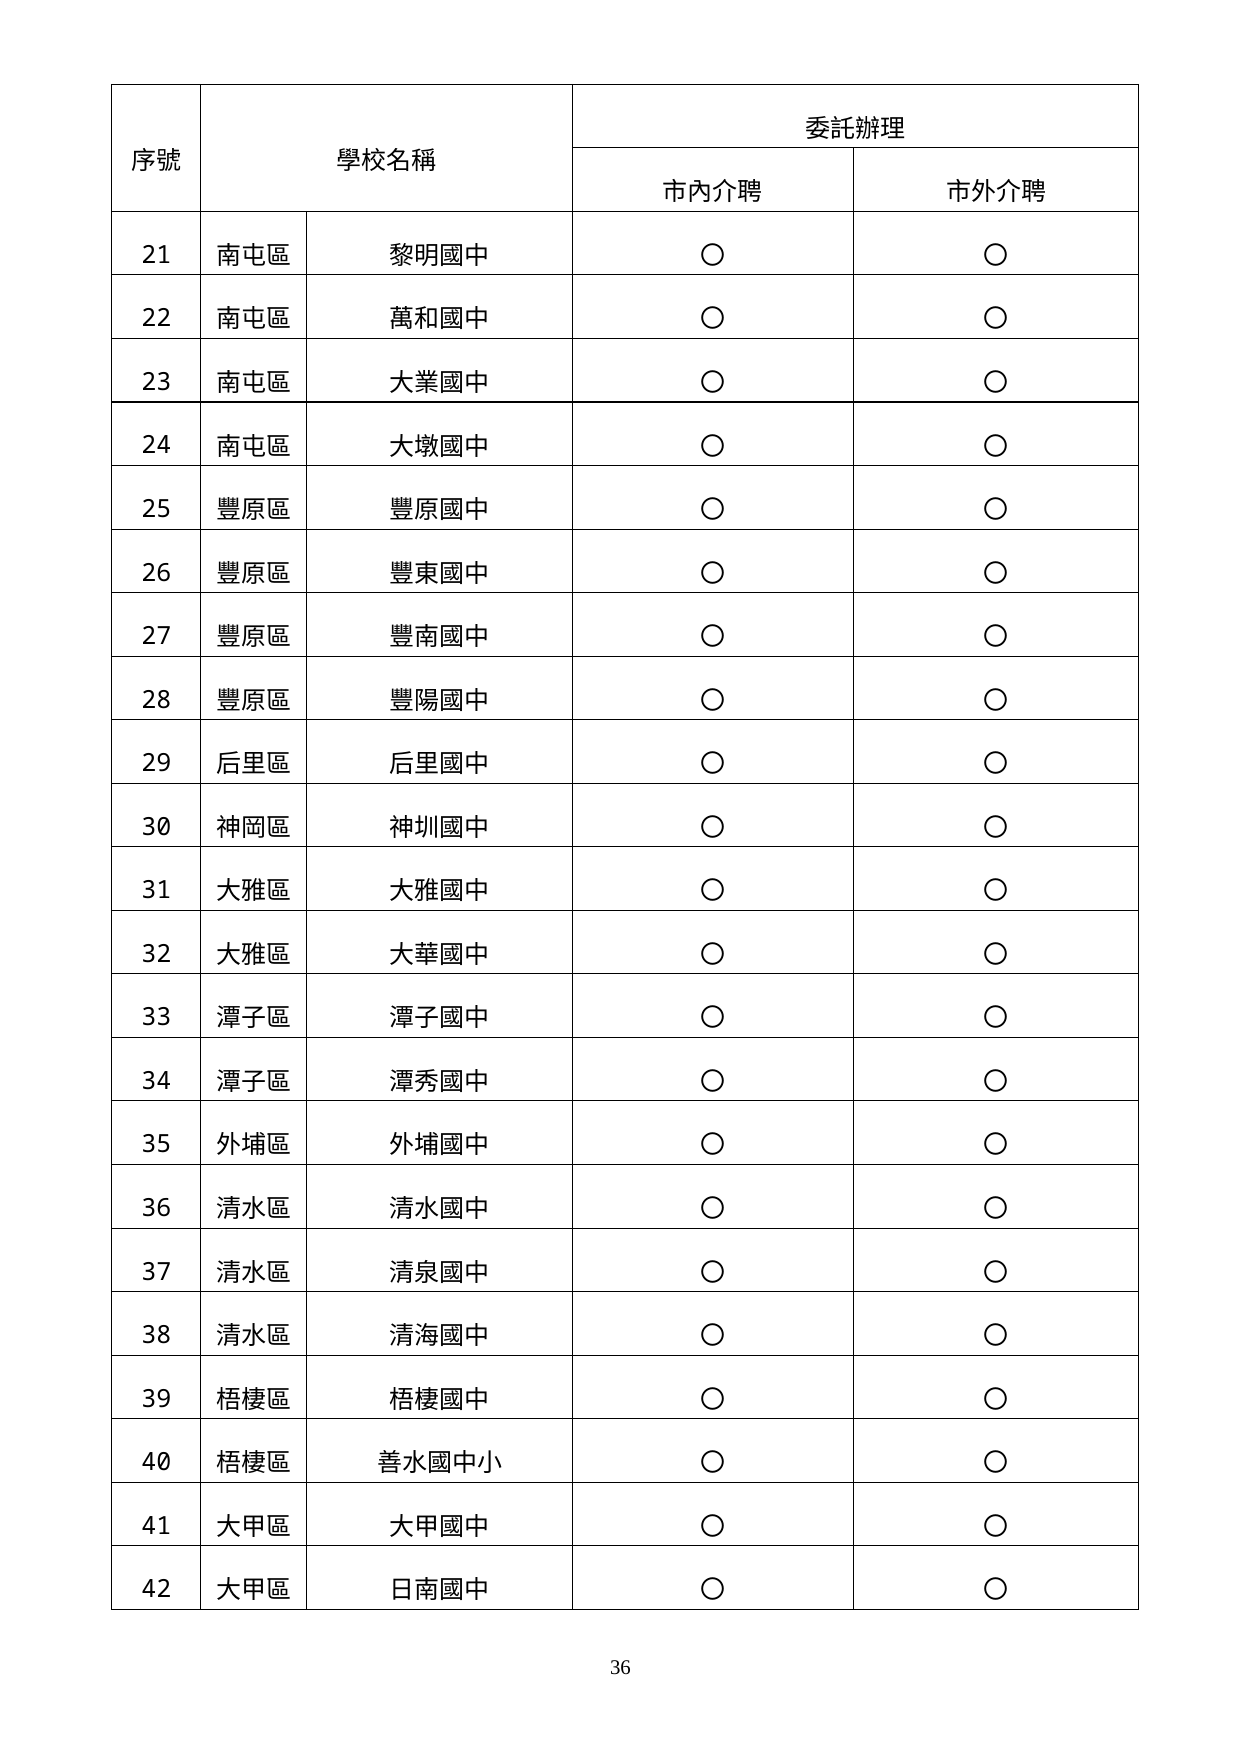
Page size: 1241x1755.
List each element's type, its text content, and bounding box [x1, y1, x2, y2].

table_cell 潭子區 [201, 974, 306, 1037]
table_cell 〇 [573, 403, 853, 465]
table_cell 南屯區 [201, 275, 306, 338]
table_cell 〇 [573, 1292, 853, 1354]
table_cell 大雅區 [201, 847, 306, 910]
table_cell 〇 [573, 1229, 853, 1291]
table_cell 清水國中 [307, 1165, 572, 1227]
table_cell 神圳國中 [307, 784, 572, 846]
table_cell 23 [112, 339, 200, 401]
table_cell 豐原區 [201, 593, 306, 656]
table_cell 后里國中 [307, 720, 572, 783]
table_cell 潭秀國中 [307, 1038, 572, 1100]
table_cell 〇 [573, 784, 853, 846]
table_cell 〇 [854, 1419, 1138, 1482]
table_cell 南屯區 [201, 403, 306, 465]
table_cell 大華國中 [307, 911, 572, 973]
table_cell 〇 [573, 1165, 853, 1227]
table_cell 42 [112, 1546, 200, 1609]
table_cell 〇 [573, 1101, 853, 1164]
table_cell 〇 [854, 403, 1138, 465]
table_cell 29 [112, 720, 200, 783]
table_header 委託辦理 [573, 85, 1138, 147]
table_cell 大雅國中 [307, 847, 572, 910]
table_cell 清水區 [201, 1165, 306, 1227]
table_cell 潭子區 [201, 1038, 306, 1100]
table_cell 豐原區 [201, 530, 306, 592]
table_cell 〇 [573, 1356, 853, 1418]
table_cell 〇 [573, 974, 853, 1037]
table_cell 27 [112, 593, 200, 656]
table_cell 〇 [854, 720, 1138, 783]
table_cell 日南國中 [307, 1546, 572, 1609]
table_cell 〇 [854, 657, 1138, 719]
table_cell 清水區 [201, 1292, 306, 1354]
table_cell 〇 [573, 1483, 853, 1545]
table_cell 〇 [854, 974, 1138, 1037]
table_cell 〇 [854, 1483, 1138, 1545]
table_cell 33 [112, 974, 200, 1037]
table_cell 37 [112, 1229, 200, 1291]
table_cell 〇 [573, 530, 853, 592]
table_cell 清海國中 [307, 1292, 572, 1354]
table_cell 清泉國中 [307, 1229, 572, 1291]
table_cell 南屯區 [201, 212, 306, 274]
table_cell 大甲區 [201, 1546, 306, 1609]
table_cell 豐南國中 [307, 593, 572, 656]
table_cell 大業國中 [307, 339, 572, 401]
table_cell 梧棲區 [201, 1356, 306, 1418]
table_cell 〇 [854, 530, 1138, 592]
table_cell 30 [112, 784, 200, 846]
table_cell 〇 [854, 1229, 1138, 1291]
table_cell 外埔區 [201, 1101, 306, 1164]
table_cell 〇 [573, 1038, 853, 1100]
table_cell 〇 [854, 1038, 1138, 1100]
table_cell 25 [112, 466, 200, 528]
table_cell 豐東國中 [307, 530, 572, 592]
table_cell 南屯區 [201, 339, 306, 401]
table_cell 后里區 [201, 720, 306, 783]
table_cell 善水國中小 [307, 1419, 572, 1482]
table_cell 市內介聘 [573, 148, 853, 211]
table_cell 清水區 [201, 1229, 306, 1291]
table_cell 〇 [854, 1165, 1138, 1227]
table_header 序號 [112, 85, 200, 211]
table_cell 豐原區 [201, 466, 306, 528]
table_cell 〇 [854, 466, 1138, 528]
table_cell 35 [112, 1101, 200, 1164]
table_cell 豐原區 [201, 657, 306, 719]
table_cell 〇 [573, 911, 853, 973]
table_cell 38 [112, 1292, 200, 1354]
table_cell 〇 [854, 1292, 1138, 1354]
table_cell 〇 [854, 1356, 1138, 1418]
table_cell 〇 [573, 275, 853, 338]
table_cell 〇 [573, 593, 853, 656]
table_cell 豐原國中 [307, 466, 572, 528]
table_cell 潭子國中 [307, 974, 572, 1037]
table_cell 〇 [573, 466, 853, 528]
table_cell 外埔國中 [307, 1101, 572, 1164]
table_cell 黎明國中 [307, 212, 572, 274]
table_cell 39 [112, 1356, 200, 1418]
table_cell 大雅區 [201, 911, 306, 973]
table_cell 〇 [573, 1419, 853, 1482]
table_cell 〇 [854, 911, 1138, 973]
table_cell 梧棲國中 [307, 1356, 572, 1418]
table_cell 22 [112, 275, 200, 338]
table_cell 〇 [854, 593, 1138, 656]
table_cell 〇 [854, 275, 1138, 338]
table_cell 大墩國中 [307, 403, 572, 465]
table_cell 〇 [573, 720, 853, 783]
table_cell 21 [112, 212, 200, 274]
table_cell 〇 [854, 784, 1138, 846]
table_cell 〇 [573, 1546, 853, 1609]
table_cell 24 [112, 403, 200, 465]
table_cell 大甲國中 [307, 1483, 572, 1545]
table_cell 〇 [854, 1101, 1138, 1164]
table_cell 〇 [854, 339, 1138, 401]
table_cell 萬和國中 [307, 275, 572, 338]
table_cell 36 [112, 1165, 200, 1227]
table_cell 大甲區 [201, 1483, 306, 1545]
table_cell 市外介聘 [854, 148, 1138, 211]
table_cell 梧棲區 [201, 1419, 306, 1482]
table_header 學校名稱 [201, 85, 572, 211]
table_cell 神岡區 [201, 784, 306, 846]
table_cell 34 [112, 1038, 200, 1100]
table_cell 28 [112, 657, 200, 719]
table_cell 〇 [573, 847, 853, 910]
table_cell 40 [112, 1419, 200, 1482]
table_cell 〇 [573, 339, 853, 401]
table_cell 41 [112, 1483, 200, 1545]
table_cell 32 [112, 911, 200, 973]
table_cell 〇 [854, 212, 1138, 274]
table_cell 〇 [573, 657, 853, 719]
table_cell 〇 [573, 212, 853, 274]
table_cell 〇 [854, 847, 1138, 910]
table_cell 〇 [854, 1546, 1138, 1609]
table_cell 26 [112, 530, 200, 592]
table_cell 31 [112, 847, 200, 910]
table_cell 豐陽國中 [307, 657, 572, 719]
